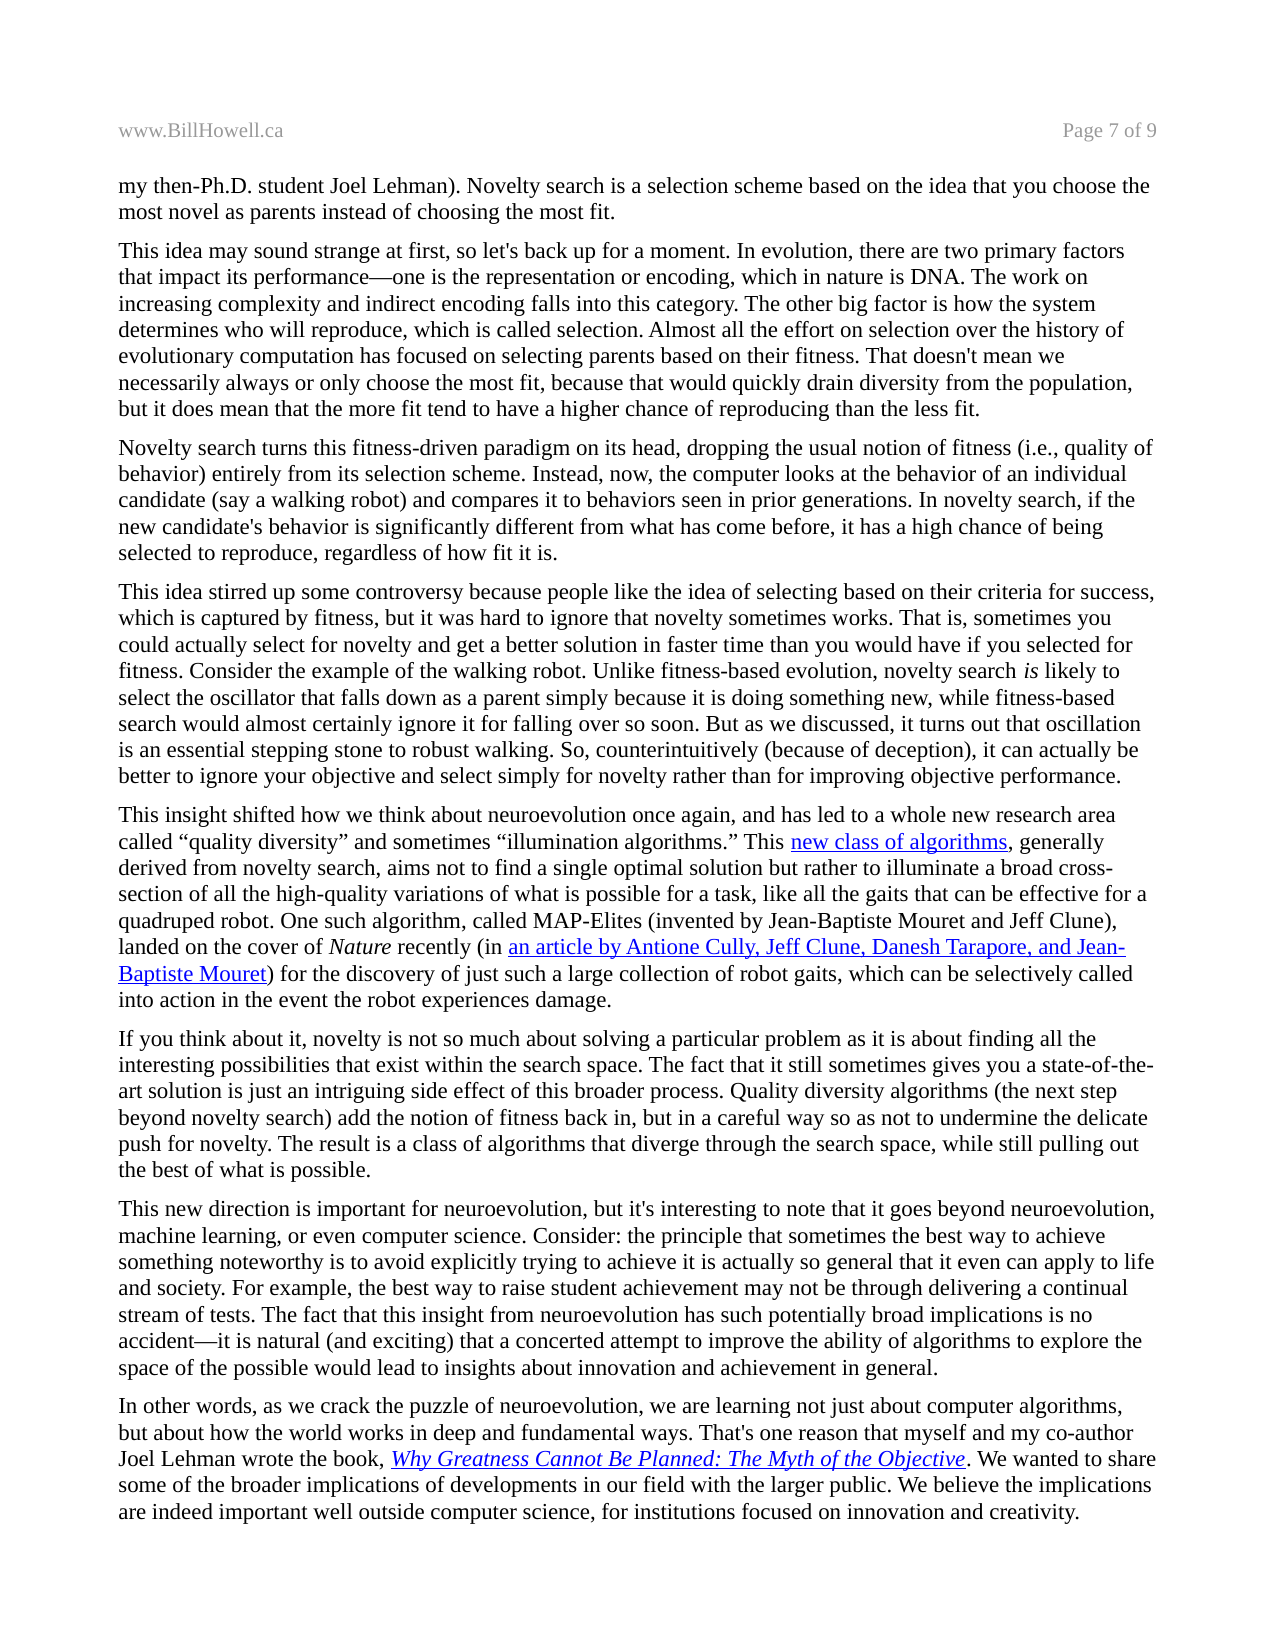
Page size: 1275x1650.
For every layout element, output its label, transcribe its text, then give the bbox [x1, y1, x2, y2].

text Novelty search turns this fitness-driven paradigm on its head, dropping the usual notion of fitness (i.e., quality of behavior) entirely from its selection scheme. Instead, now, the computer looks at the behavior of an individual candidate (say a walking robot) and compares it to behaviors seen in prior generations. In novelty search, if the new candidate's behavior is significantly different from what has come before, it has a high chance of being selected to reproduce, regardless of how fit it is. [118, 434, 1157, 566]
text In other words, as we crack the puzzle of neuroevolution, we are learning not just about computer algorithms, but about how the world works in deep and fundamental ways. That's one reason that myself and my co-author Joel Lehman wrote the book, Why Greatness Cannot Be Planned: The Myth of the Objective. We wanted to share some of the broader implications of developments in our field with the larger public. We believe the implications are indeed important well outside computer science, for institutions focused on innovation and creativity. [118, 1392, 1157, 1524]
text my then-Ph.D. student Joel Lehman). Novelty search is a selection scheme based on the idea that you choose the most novel as parents instead of choosing the most fit. [118, 172, 1157, 224]
text If you think about it, novelty is not so much about solving a particular problem as it is about finding all the interesting possibilities that exist within the search space. The fact that it still sometimes gives you a state-of-the-art solution is just an intriguing side effect of this broader process. Quality diversity algorithms (the next step beyond novelty search) add the notion of fitness back in, but in a careful way so as not to undermine the delicate push for novelty. The result is a class of algorithms that diverge through the search space, while still pulling out the best of what is possible. [118, 1025, 1157, 1183]
text This idea may sound strange at first, so let's back up for a moment. In evolution, there are two primary factors that impact its performance—one is the representation or encoding, which in nature is DNA. The work on increasing complexity and indirect encoding falls into this category. The other big factor is how the system determines who will reproduce, which is called selection. Almost all the effort on selection over the history of evolutionary computation has focused on selecting parents based on their fitness. That doesn't mean we necessarily always or only choose the most fit, because that would quickly drain diversity from the population, but it does mean that the more fit tend to have a higher chance of reproducing than the less fit. [118, 237, 1157, 421]
text This new direction is important for neuroevolution, but it's interesting to note that it goes beyond neuroevolution, machine learning, or even computer science. Consider: the principle that sometimes the best way to achieve something noteworthy is to avoid explicitly trying to achieve it is actually so general that it even can apply to life and society. For example, the best way to raise student achievement may not be through delivering a continual stream of tests. The fact that this insight from neuroevolution has such potentially broad implications is no accident—it is natural (and exciting) that a concerted attempt to improve the ability of algorithms to explore the space of the possible would lead to insights about innovation and achievement in general. [118, 1195, 1157, 1380]
text This idea stirred up some controversy because people like the idea of selecting based on their criteria for success, which is captured by fitness, but it was hard to ignore that novelty sometimes works. That is, sometimes you could actually select for novelty and get a better solution in faster time than you would have if you selected for fitness. Consider the example of the walking robot. Unlike fitness-based evolution, novelty search is likely to select the oscillator that falls down as a parent simply because it is doing something new, while fitness-based search would almost certainly ignore it for falling over so soon. But as we discussed, it turns out that oscillation is an essential stepping stone to robust walking. So, counterintuitively (because of deception), it can actually be better to ignore your objective and select simply for novelty rather than for improving objective performance. [118, 578, 1157, 789]
text This insight shifted how we think about neuroevolution once again, and has led to a whole new research area called “quality diversity” and sometimes “illumination algorithms.” This new class of algorithms, generally derived from novelty search, aims not to find a single optimal solution but rather to illuminate a broad cross-section of all the high-quality variations of what is possible for a task, like all the gaits that can be effective for a quadruped robot. One such algorithm, called MAP-Elites (invented by Jean-Baptiste Mouret and Jeff Clune), landed on the cover of Nature recently (in an article by Antione Cully, Jeff Clune, Danesh Tarapore, and Jean-Baptiste Mouret) for the discovery of just such a large collection of robot gaits, which can be selectively called into action in the event the robot experiences damage. [118, 801, 1157, 1012]
